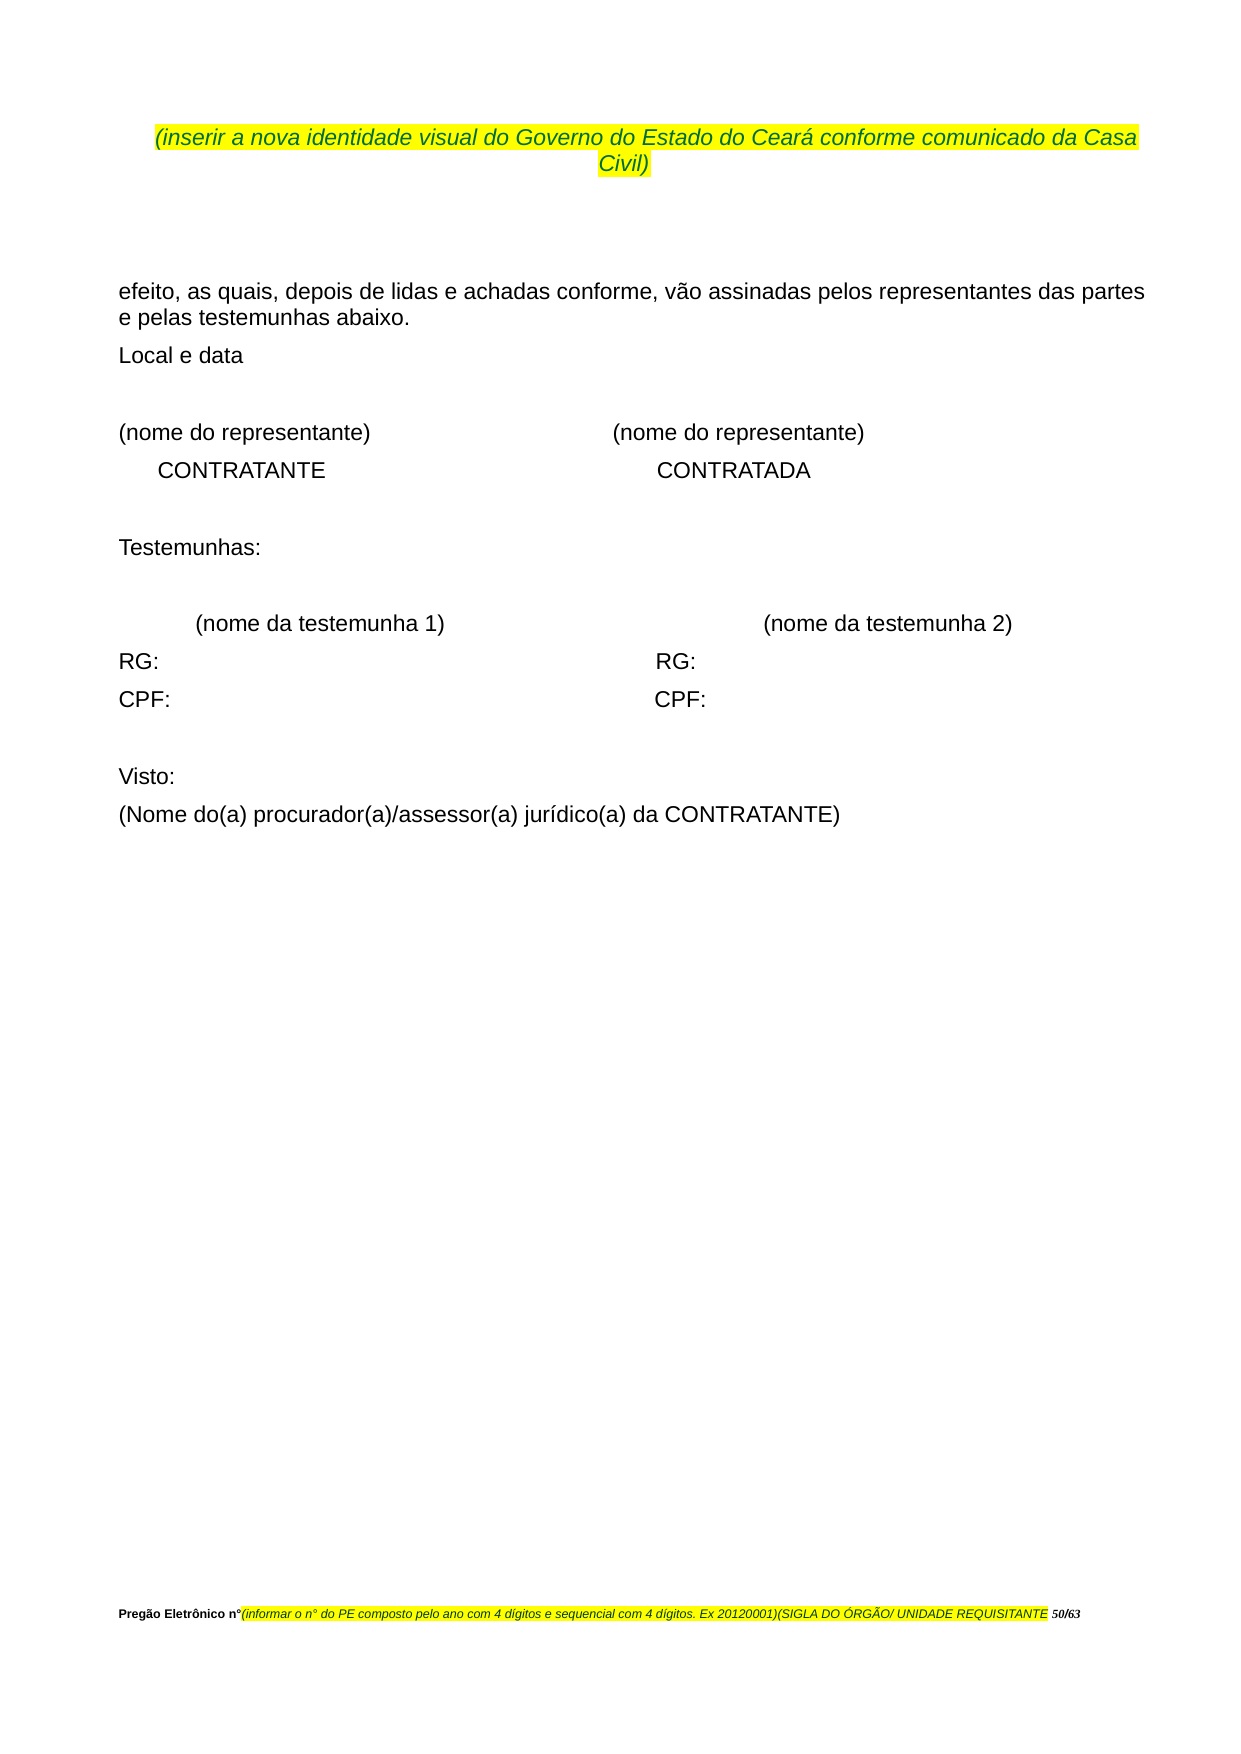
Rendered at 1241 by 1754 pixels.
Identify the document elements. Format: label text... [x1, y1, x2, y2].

text (nome da testemunha 1) (nome da testemunha 2) [195, 610, 1146, 636]
text RG: RG: [118, 648, 1146, 674]
text CPF: CPF: [118, 686, 1146, 713]
text efeito, as quais, depois de lidas e achadas conforme, vão assinadas pelos representantes das partes e pelas testemunhas abaixo. [118, 278, 1146, 330]
text Testemunhas: [118, 533, 1146, 560]
text Visto: [118, 763, 1146, 789]
text CONTRATANTE CONTRATADA [157, 457, 1146, 483]
text (Nome do(a) procurador(a)/assessor(a) jurídico(a) da CONTRATANTE) [118, 801, 1146, 827]
text Local e data [118, 342, 1146, 369]
text (nome do representante) (nome do representante) [118, 419, 1146, 445]
